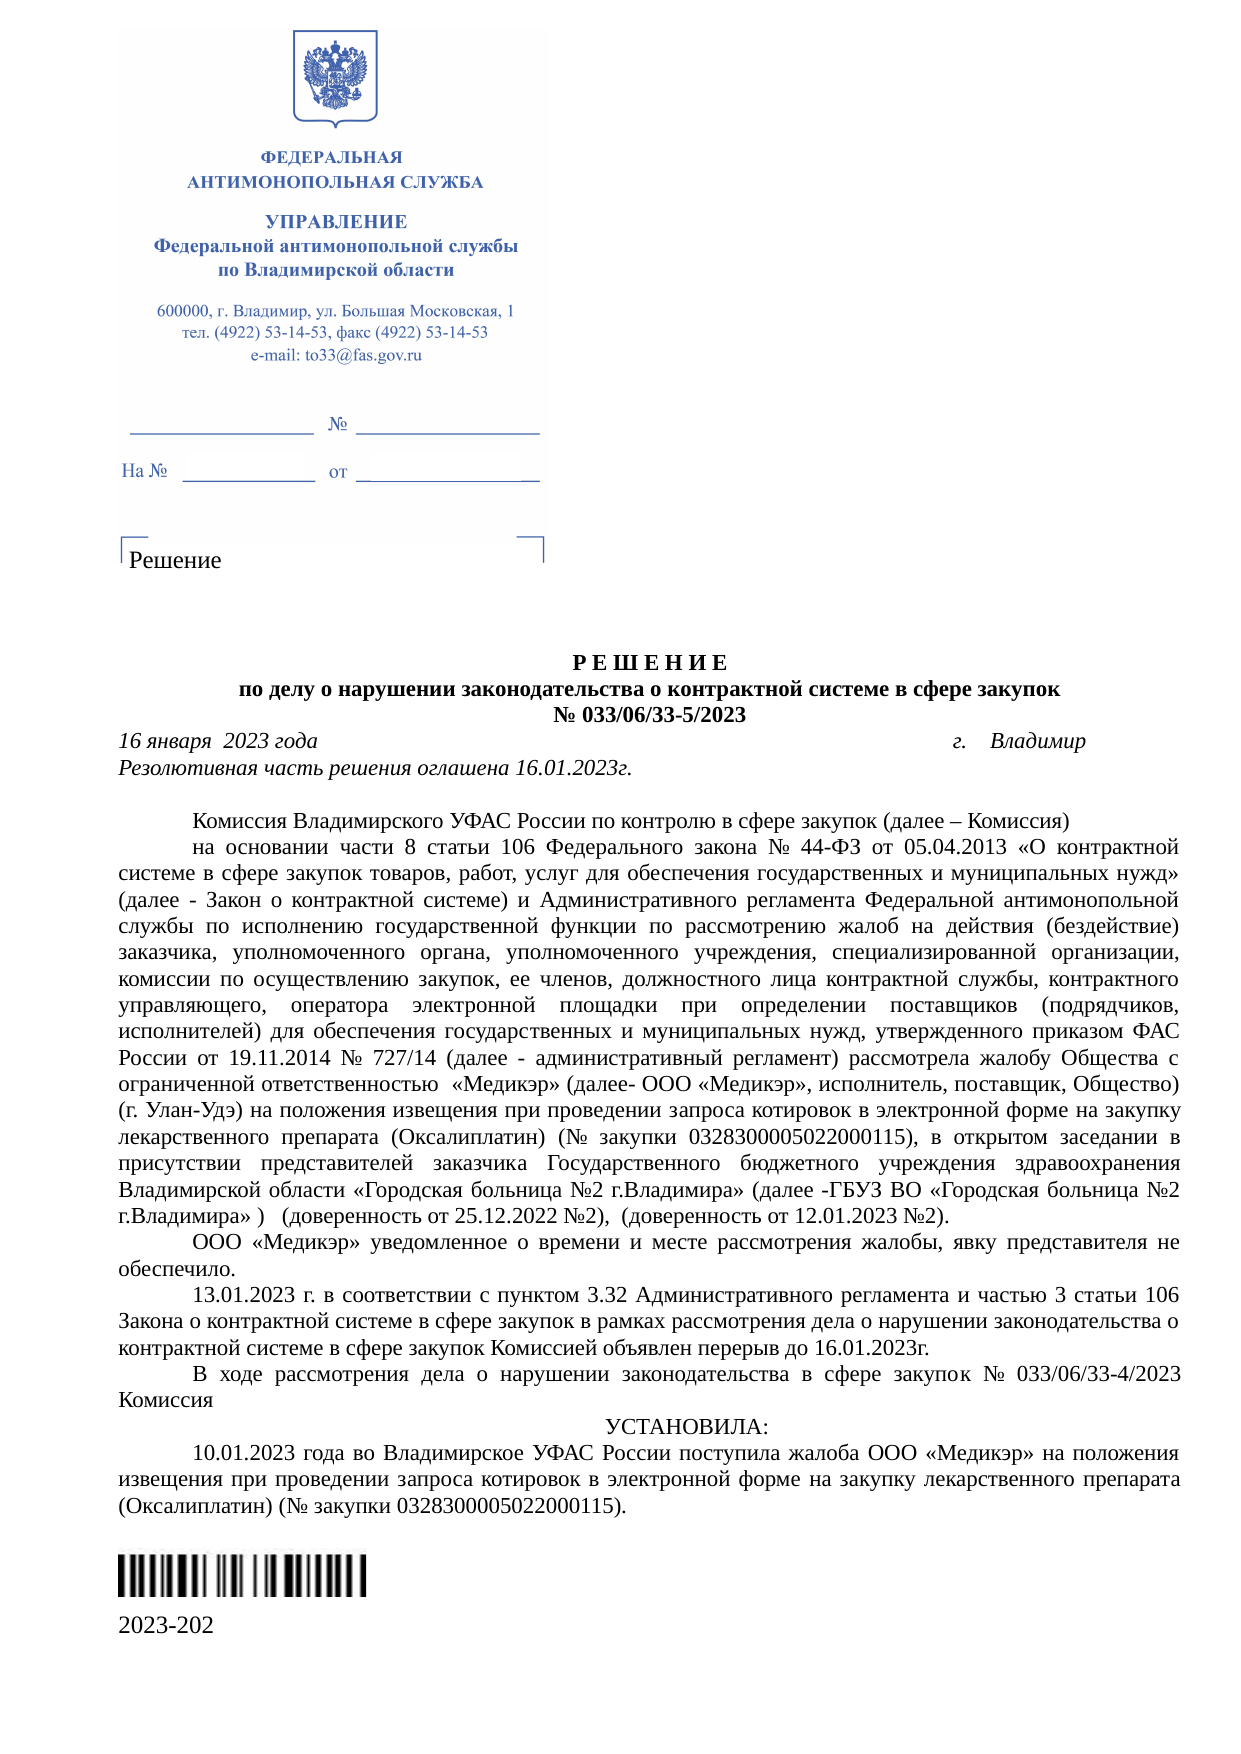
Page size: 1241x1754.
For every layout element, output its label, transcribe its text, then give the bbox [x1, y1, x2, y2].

text 13.01.2023 г. в соответствии с пунктом 3.32 Административного регламента и частью 3 статьи 106 Закона о контрактной системе в сфере закупок в рамках рассмотрения дела о нарушении законодательства о контрактной системе в сфере закупок Комиссией объявлен перерыв до 16.01.2023г. [118, 1281, 1181, 1360]
text 10.01.2023 года во Владимирское УФАС России поступила жалоба ООО «Медикэр» на положения извещения при проведении запроса котировок в электронной форме на закупку лекарственного препарата (Оксалиплатин) (№ закупки 0328300005022000115). [118, 1439, 1181, 1518]
text УСТАНОВИЛА: [118, 1413, 1181, 1439]
text на основании части 8 статьи 106 Федерального закона № 44-ФЗ от 05.04.2013 «О контрактной системе в сфере закупок товаров, работ, услуг для обеспечения государственных и муниципальных нужд» (далее - Закон о контрактной системе) и Административного регламента Федеральной антимонопольной службы по исполнению государственной функции по рассмотрению жалоб на действия (бездействие) заказчика, уполномоченного органа, уполномоченного учреждения, специализированной организации, комиссии по осуществлению закупок, ее членов, должностного лица контрактной службы, контрактного управляющего, оператора электронной площадки при определении поставщиков (подрядчиков, исполнителей) для обеспечения государственных и муниципальных нужд, утвержденного приказом ФАС России от 19.11.2014 № 727/14 (далее - административный регламент) рассмотрела жалобу Общества с ограниченной ответственностью «Медикэр» (далее- ООО «Медикэр», исполнитель, поставщик, Общество) (г. Улан-Удэ) на положения извещения при проведении запроса котировок в электронной форме на закупку лекарственного препарата (Оксалиплатин) (№ закупки 0328300005022000115), в открытом заседании в присутствии представителей заказчика Государственного бюджетного учреждения здравоохранения Владимирской области «Городская больница №2 г.Владимира» (далее -ГБУЗ ВО «Городская больница №2 г.Владимира» ) (доверенность от 25.12.2022 №2), (доверенность от 12.01.2023 №2). [118, 833, 1181, 1228]
text № 033/06/33-5/2023 [118, 701, 1181, 728]
picture [118, 1548, 367, 1597]
table_header [664, 118, 1181, 555]
text 16 января 2023 года г. Владимир [118, 728, 1181, 754]
text Резолютивная часть решения оглашена 16.01.2023г. [118, 754, 1181, 780]
text по делу о нарушении законодательства о контрактной системе в сфере закупок [118, 675, 1181, 701]
picture [118, 29, 550, 567]
text ООО «Медикэр» уведомленное о времени и месте рассмотрения жалобы, явку представителя не обеспечило. [118, 1228, 1181, 1281]
text Комиссия Владимирского УФАС России по контролю в сфере закупок (далее – Комиссия) [118, 807, 1181, 833]
text Р Е Ш Е Н И Е [118, 648, 1181, 675]
text В ходе рассмотрения дела о нарушении законодательства в сфере закупок № 033/06/33-4/2023 Комиссия [118, 1360, 1181, 1413]
text Решение [129, 545, 537, 574]
